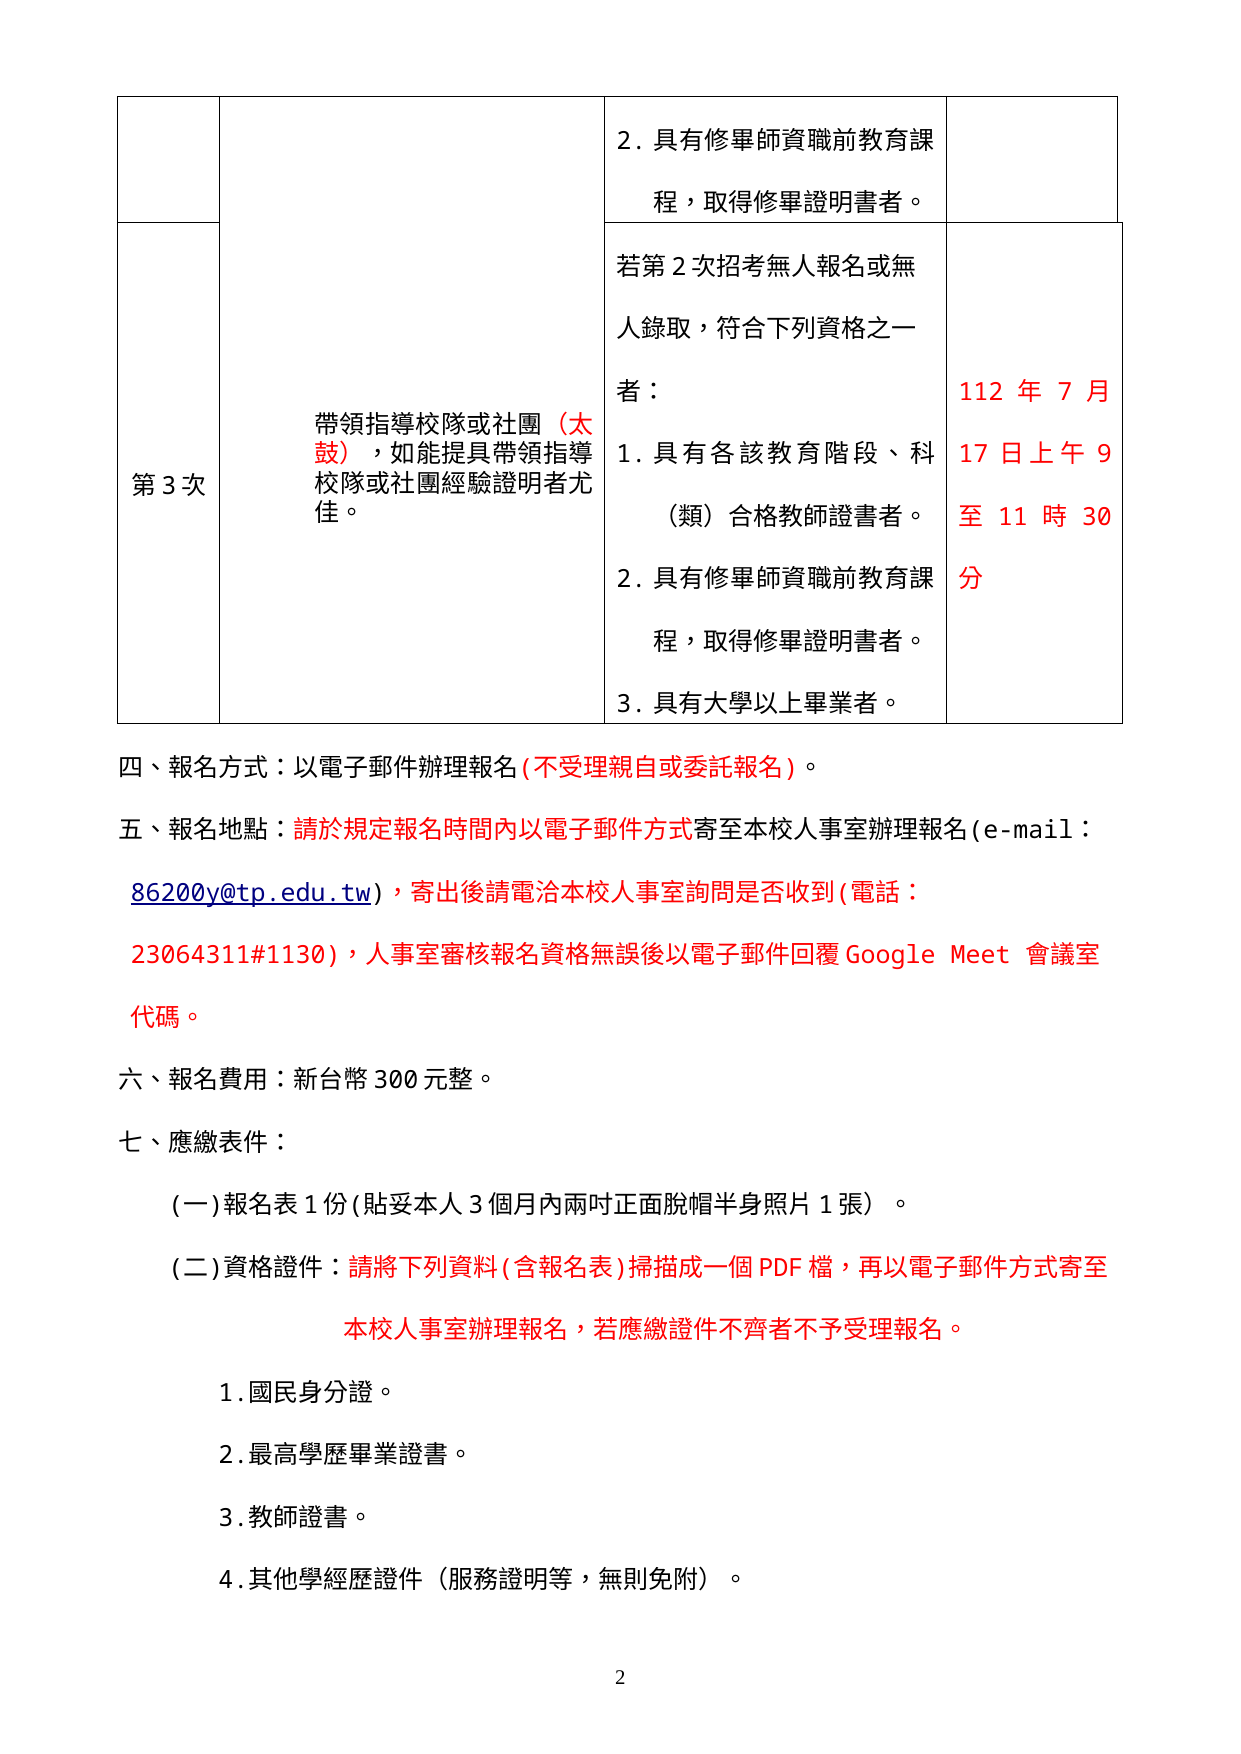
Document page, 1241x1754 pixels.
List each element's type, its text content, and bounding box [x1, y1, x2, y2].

table_cell 第3次 [118, 223, 219, 723]
table_cell 具中華民國國籍，符合教育人員任用條例第13條各款資格者。無教育人員任用條例第31條、33條或教師法第14條各款情事之一者，倘報名時未發現，於聘用後仍應予以解聘。 實習教師於申辦教師證書期間報名，應檢附實習教師證書或修畢中等學校教師師資職前教育證明書及切結書。 凡持有國外學歷證明者，需繳驗駐外單位學歷屬實文件(含中譯本)，且為我教育部承認者始得報名。 需配合學校發展需求協助帶領指導校隊或社團（太鼓），如能提具帶領指導校隊或社團經驗證明者尤佳。 [220, 97, 604, 723]
text 2.最高學歷畢業證書。 [218, 1411, 1122, 1474]
table_cell [118, 97, 219, 222]
text (二)資格證件：請將下列資料(含報名表)掃描成一個PDF檔，再以電子郵件方式寄至本校人事室辦理報名，若應繳證件不齊者不予受理報名。 [168, 1224, 1122, 1349]
table_cell 若第1次招考無人報名或無人錄取，符合下列資格之一： 具有各該教育階段、科（類）合格教師證書者。 具有修畢師資職前教育課程，取得修畢證明書者。 [605, 97, 946, 222]
table_cell 若第2次招考無人報名或無人錄取，符合下列資格之一者： 具有各該教育階段、科（類）合格教師證書者。 具有修畢師資職前教育課程，取得修畢證明書者。 具有大學以上畢業者。 [605, 223, 946, 723]
text (一)報名表1份(貼妥本人3個月內兩吋正面脫帽半身照片1張）。 [168, 1161, 1122, 1224]
text 1.國民身分證。 [218, 1349, 1122, 1411]
text 七、應繳表件： [118, 1099, 1122, 1161]
text 六、報名費用：新台幣300元整。 [118, 1036, 1122, 1099]
table_cell 112年7月17日上午9至11時30分 [947, 223, 1122, 723]
table_cell [947, 97, 1117, 222]
text 五、報名地點：請於規定報名時間內以電子郵件方式寄至本校人事室辦理報名(e-mail：86200y@tp.edu.tw)，寄出後請電洽本校人事室詢問是否收到(電話：23064311#1130)，人事室審核報名資格無誤後以電子郵件回覆Google Meet 會議室代碼。 [118, 786, 1122, 1036]
table_cell [1118, 96, 1123, 222]
text 3.教師證書。 [218, 1474, 1122, 1536]
text 4.其他學經歷證件（服務證明等，無則免附）。 [218, 1536, 1122, 1599]
text 四、報名方式：以電子郵件辦理報名(不受理親自或委託報名)。 [118, 724, 1122, 786]
